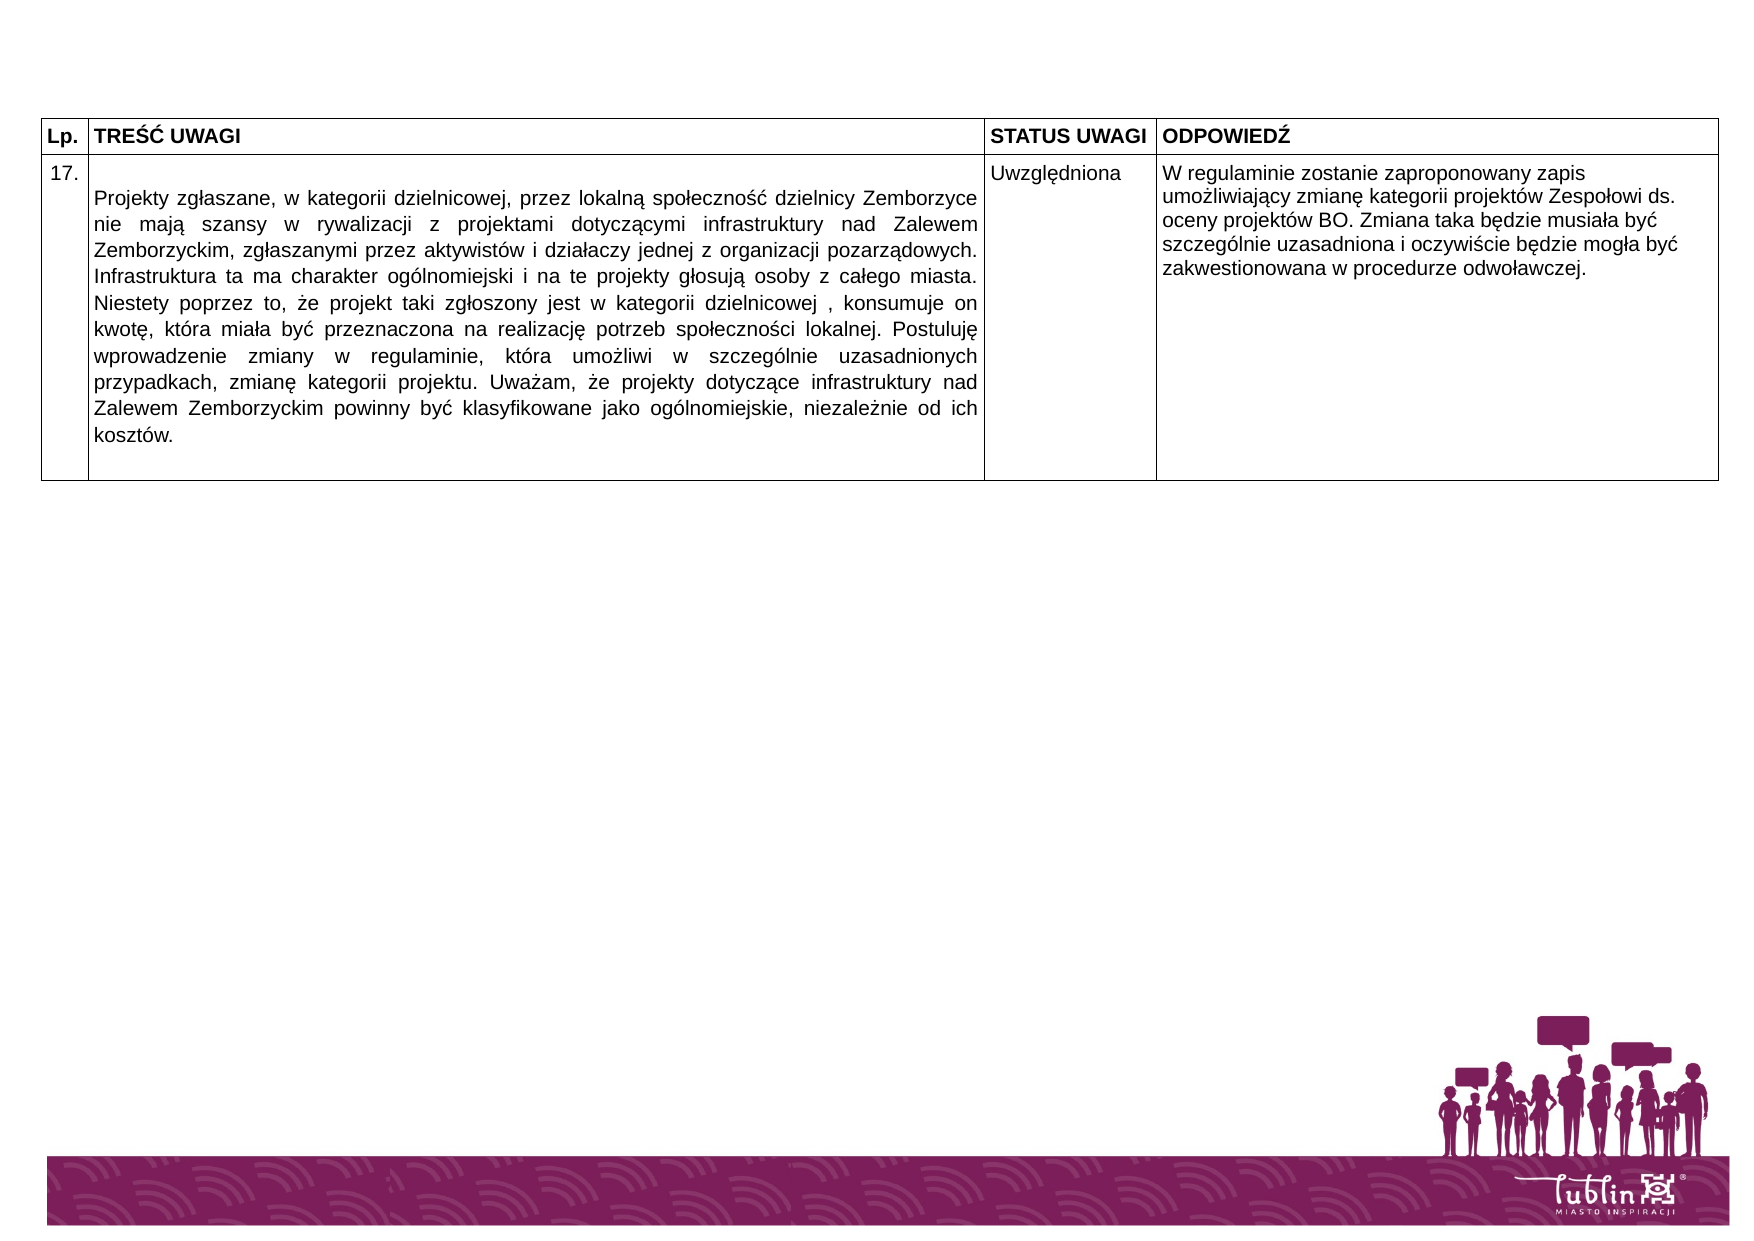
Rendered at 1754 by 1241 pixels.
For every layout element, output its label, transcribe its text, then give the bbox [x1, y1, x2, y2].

table_cell Uwzględniona [985, 155, 1156, 479]
picture [17, 1002, 1742, 1241]
table_header ODPOWIEDŹ [1157, 119, 1718, 154]
table_header TREŚĆ UWAGI [89, 119, 984, 154]
table_cell Projekty zgłaszane, w kategorii dzielnicowej, przez lokalną społeczność dzielnicy Zemborzyce nie mają szansy w rywalizacji z projektami dotyczącymi infrastruktury nad Zalewem Zemborzyckim, zgłaszanymi przez aktywistów i działaczy jednej z organizacji pozarządowych. Infrastruktura ta ma charakter ogólnomiejski i na te projekty głosują osoby z całego miasta. Niestety poprzez to, że projekt taki zgłoszony jest w kategorii dzielnicowej , konsumuje on kwotę, która miała być przeznaczona na realizację potrzeb społeczności lokalnej. Postuluję wprowadzenie zmiany w regulaminie, która umożliwi w szczególnie uzasadnionych przypadkach, zmianę kategorii projektu. Uważam, że projekty dotyczące infrastruktury nad Zalewem Zemborzyckim powinny być klasyfikowane jako ogólnomiejskie, niezależnie od ich kosztów. [89, 155, 984, 479]
table_cell 17. [42, 155, 88, 479]
table_cell W regulaminie zostanie zaproponowany zapis umożliwiający zmianę kategorii projektów Zespołowi ds. oceny projektów BO. Zmiana taka będzie musiała być szczególnie uzasadniona i oczywiście będzie mogła być zakwestionowana w procedurze odwoławczej. [1157, 155, 1718, 479]
table_header STATUS UWAGI [985, 119, 1156, 154]
table_header Lp. [42, 119, 88, 154]
